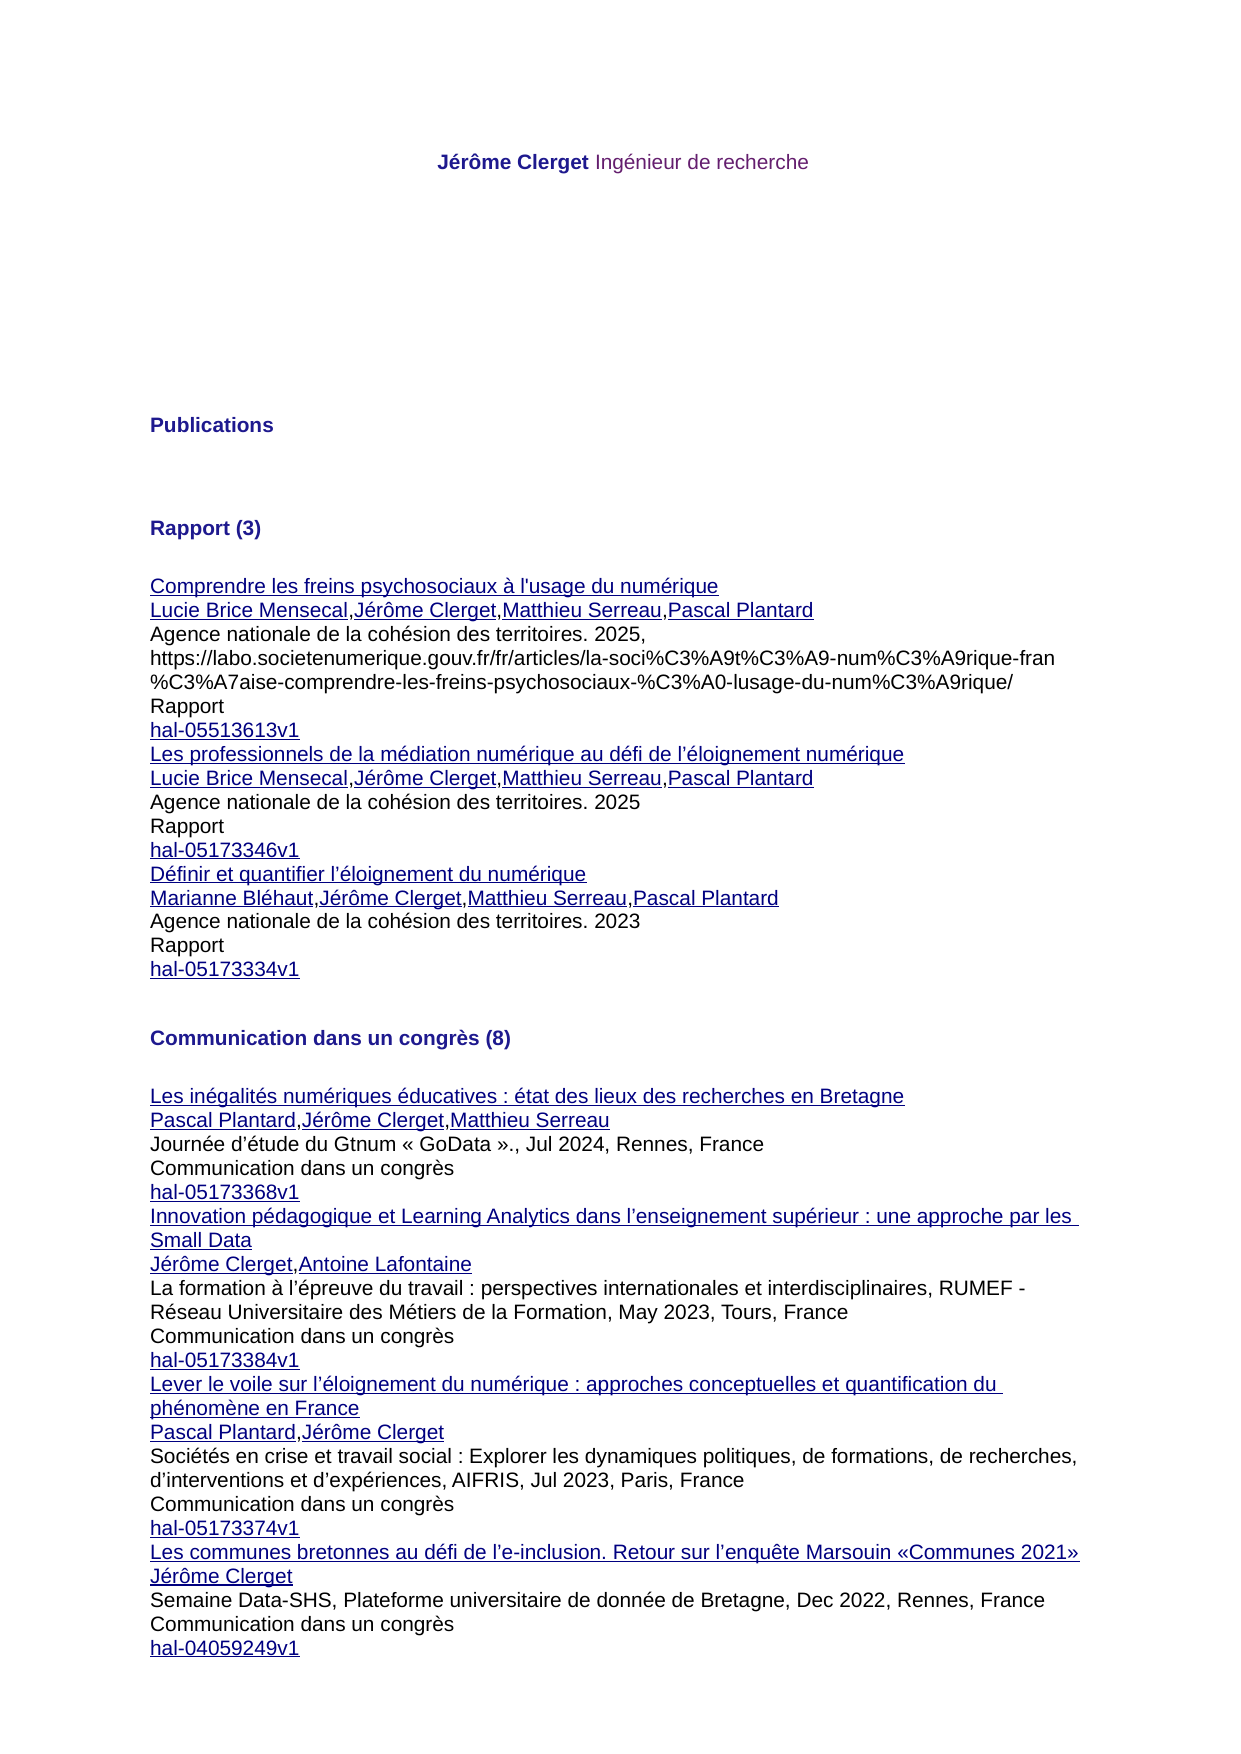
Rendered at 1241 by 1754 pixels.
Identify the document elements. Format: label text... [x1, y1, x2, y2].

subtitle Jérôme Clerget Ingénieur de recherche [150, 150, 1090, 174]
table_header Comprendre les freins psychosociaux à l'usage du numérique Lucie Brice Mensecal,Jérôme Clerget,Matthieu Serreau,Pascal Plantard Agence nationale de la cohésion des territoires. 2025, https://labo.societenumerique.gouv.fr/fr/articles/la-soci%C3%A9t%C3%A9-num%C3%A9rique-fran%C3%A7aise-comprendre-les-freins-psychosociaux-%C3%A0-lusage-du-num%C3%A9rique/ Rapport hal-05513613v1 [150, 574, 1090, 742]
table_cell Les communes bretonnes au défi de l’e-inclusion. Retour sur l’enquête Marsouin «Communes 2021» Jérôme Clerget Semaine Data-SHS, Plateforme universitaire de donnée de Bretagne, Dec 2022, Rennes, France Communication dans un congrès hal-04059249v1 [150, 1540, 1090, 1659]
table_cell Lever le voile sur l’éloignement du numérique : approches conceptuelles et quantification du phénomène en France Pascal Plantard,Jérôme Clerget Sociétés en crise et travail social : Explorer les dynamiques politiques, de formations, de recherches, d’interventions et d’expériences, AIFRIS, Jul 2023, Paris, France Communication dans un congrès hal-05173374v1 [150, 1372, 1090, 1539]
subtitle Publications [150, 412, 1090, 436]
table_cell Définir et quantifier l’éloignement du numérique Marianne Bléhaut,Jérôme Clerget,Matthieu Serreau,Pascal Plantard Agence nationale de la cohésion des territoires. 2023 Rapport hal-05173334v1 [150, 861, 1090, 981]
table_cell Les professionnels de la médiation numérique au défi de l’éloignement numérique Lucie Brice Mensecal,Jérôme Clerget,Matthieu Serreau,Pascal Plantard Agence nationale de la cohésion des territoires. 2025 Rapport hal-05173346v1 [150, 742, 1090, 861]
subtitle Rapport (3) [150, 516, 1090, 539]
subtitle Communication dans un congrès (8) [150, 1026, 1090, 1050]
table_header Les inégalités numériques éducatives : état des lieux des recherches en Bretagne Pascal Plantard,Jérôme Clerget,Matthieu Serreau Journée d’étude du Gtnum « GoData »., Jul 2024, Rennes, France Communication dans un congrès hal-05173368v1 [150, 1084, 1090, 1204]
table_cell Innovation pédagogique et Learning Analytics dans l’enseignement supérieur : une approche par les Small Data Jérôme Clerget,Antoine Lafontaine La formation à l’épreuve du travail : perspectives internationales et interdisciplinaires, RUMEF - Réseau Universitaire des Métiers de la Formation, May 2023, Tours, France Communication dans un congrès hal-05173384v1 [150, 1204, 1090, 1372]
